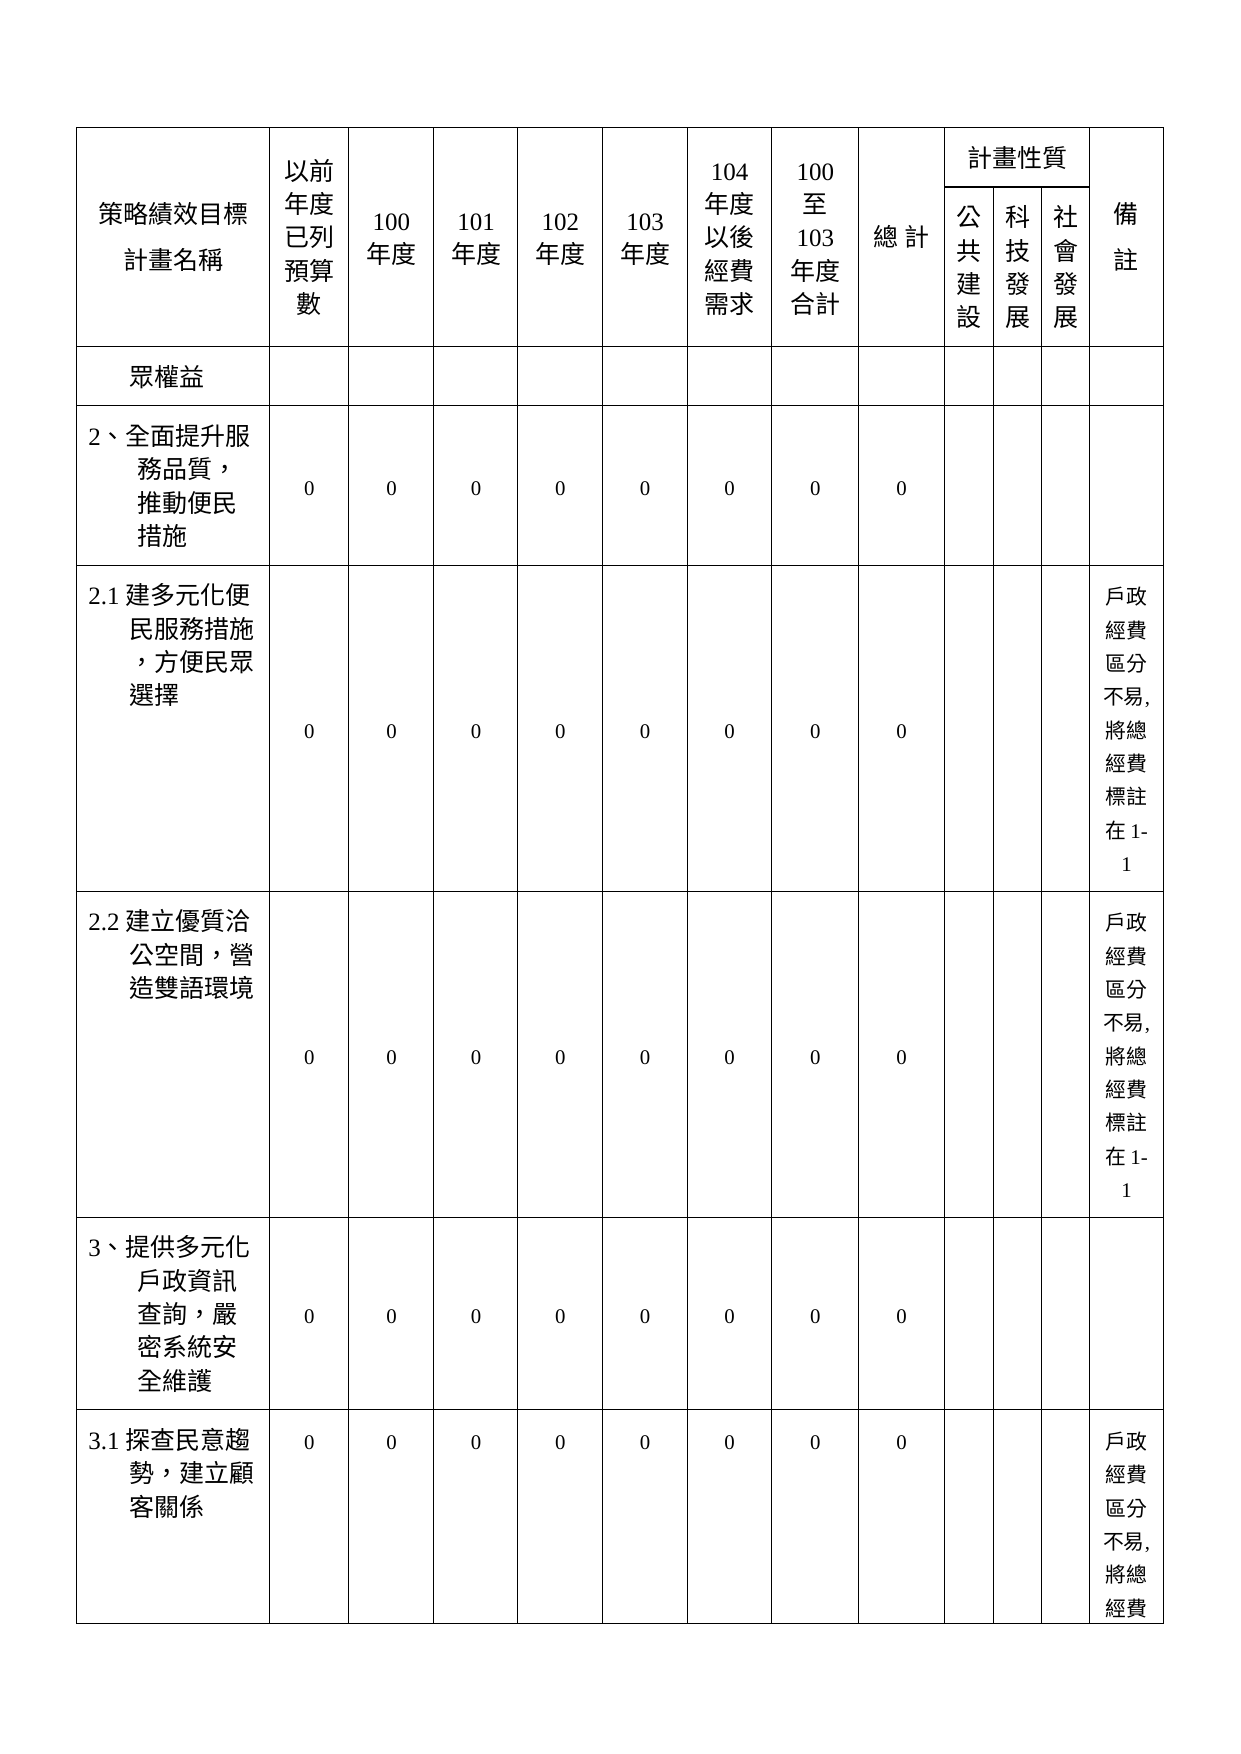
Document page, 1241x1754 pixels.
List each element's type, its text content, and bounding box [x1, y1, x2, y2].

table_cell 公共建設 [945, 188, 993, 346]
table_cell [945, 892, 993, 1217]
table_cell 0 [518, 1218, 602, 1409]
table_cell [945, 347, 993, 405]
table_cell [1042, 892, 1089, 1217]
table_cell 0 [349, 892, 433, 1217]
table_cell 0 [270, 566, 348, 891]
table_cell [270, 347, 348, 405]
table_cell 0 [688, 1410, 771, 1623]
table_cell [1042, 1410, 1089, 1623]
table_cell 0 [772, 892, 858, 1217]
table_cell 全面提升服務品質，推動便民措施 [77, 406, 269, 564]
table_header 101年度 [434, 128, 517, 346]
table_header 總 計 [859, 128, 944, 346]
table_cell [994, 566, 1041, 891]
table_cell [1090, 347, 1163, 405]
table_cell 3.1 探查民意趨勢，建立顧客關係 [77, 1410, 269, 1623]
table_cell 0 [349, 566, 433, 891]
table_cell [945, 1218, 993, 1409]
table_cell 戶政經費區分不易,將總經費標註在1-1 [1090, 566, 1163, 891]
table_header 100至103年度合計 [772, 128, 858, 346]
table_cell 0 [518, 1410, 602, 1623]
table_cell 眾權益 [77, 347, 269, 405]
table_cell 0 [688, 1218, 771, 1409]
table_cell 0 [434, 406, 517, 564]
table_cell 0 [434, 1218, 517, 1409]
table_cell [518, 347, 602, 405]
table_cell 0 [859, 566, 944, 891]
table_cell 0 [270, 892, 348, 1217]
table_cell [603, 347, 687, 405]
table_cell [994, 406, 1041, 564]
table_cell 2.1 建多元化便民服務措施，方便民眾選擇 [77, 566, 269, 891]
table_cell [772, 347, 858, 405]
table_header 備 註 [1090, 128, 1163, 346]
table_cell 0 [688, 892, 771, 1217]
table_cell [994, 892, 1041, 1217]
table_cell [945, 566, 993, 891]
table_cell [1042, 406, 1089, 564]
table_cell 0 [603, 1410, 687, 1623]
table_cell 0 [603, 566, 687, 891]
table_cell 0 [434, 566, 517, 891]
table_cell [1090, 406, 1163, 564]
table_cell 0 [859, 406, 944, 564]
table_cell 0 [859, 892, 944, 1217]
table_cell 0 [603, 1218, 687, 1409]
table_cell 0 [603, 406, 687, 564]
table_cell [945, 1410, 993, 1623]
table_cell 0 [434, 892, 517, 1217]
table_cell 0 [518, 892, 602, 1217]
table_cell [1090, 1218, 1163, 1409]
table_cell 0 [603, 892, 687, 1217]
table_cell 0 [772, 566, 858, 891]
table_cell [994, 347, 1041, 405]
table_cell 2.2 建立優質洽公空間，營造雙語環境 [77, 892, 269, 1217]
table_cell 戶政經費區分不易,將總經費標註在1-1 [1090, 892, 1163, 1217]
table_cell 0 [859, 1410, 944, 1623]
table_cell 0 [772, 406, 858, 564]
table_cell [945, 406, 993, 564]
table_cell 0 [772, 1410, 858, 1623]
table_cell 0 [349, 406, 433, 564]
table_cell [1042, 1218, 1089, 1409]
table_cell 0 [518, 406, 602, 564]
table_cell 科技發展 [994, 188, 1041, 346]
table_cell [1042, 566, 1089, 891]
table_cell [1042, 347, 1089, 405]
table_header 104年度以後經費需求 [688, 128, 771, 346]
table_header 計畫性質 [945, 128, 1089, 186]
table_cell 0 [859, 1218, 944, 1409]
table_cell 0 [270, 1218, 348, 1409]
table_header 103年度 [603, 128, 687, 346]
table_cell [859, 347, 944, 405]
table_cell 提供多元化戶政資訊查詢，嚴密系統安全維護 [77, 1218, 269, 1409]
table_cell 戶政經費區分不易,將總經費 [1090, 1410, 1163, 1623]
table_header 以前年度已列預算數 [270, 128, 348, 346]
table_cell [349, 347, 433, 405]
table_cell 0 [349, 1218, 433, 1409]
table_cell 0 [270, 1410, 348, 1623]
table_cell 0 [518, 566, 602, 891]
table_cell 0 [688, 566, 771, 891]
table_cell 0 [434, 1410, 517, 1623]
table_cell 0 [349, 1410, 433, 1623]
table_header 102年度 [518, 128, 602, 346]
table_cell [434, 347, 517, 405]
table_cell 0 [772, 1218, 858, 1409]
table_cell 0 [270, 406, 348, 564]
table_cell [994, 1218, 1041, 1409]
table_cell 0 [688, 406, 771, 564]
table_cell [994, 1410, 1041, 1623]
table_header 策略績效目標 計畫名稱 [77, 128, 269, 346]
table_cell 社會發展 [1042, 188, 1089, 346]
table_header 100年度 [349, 128, 433, 346]
table_cell [688, 347, 771, 405]
